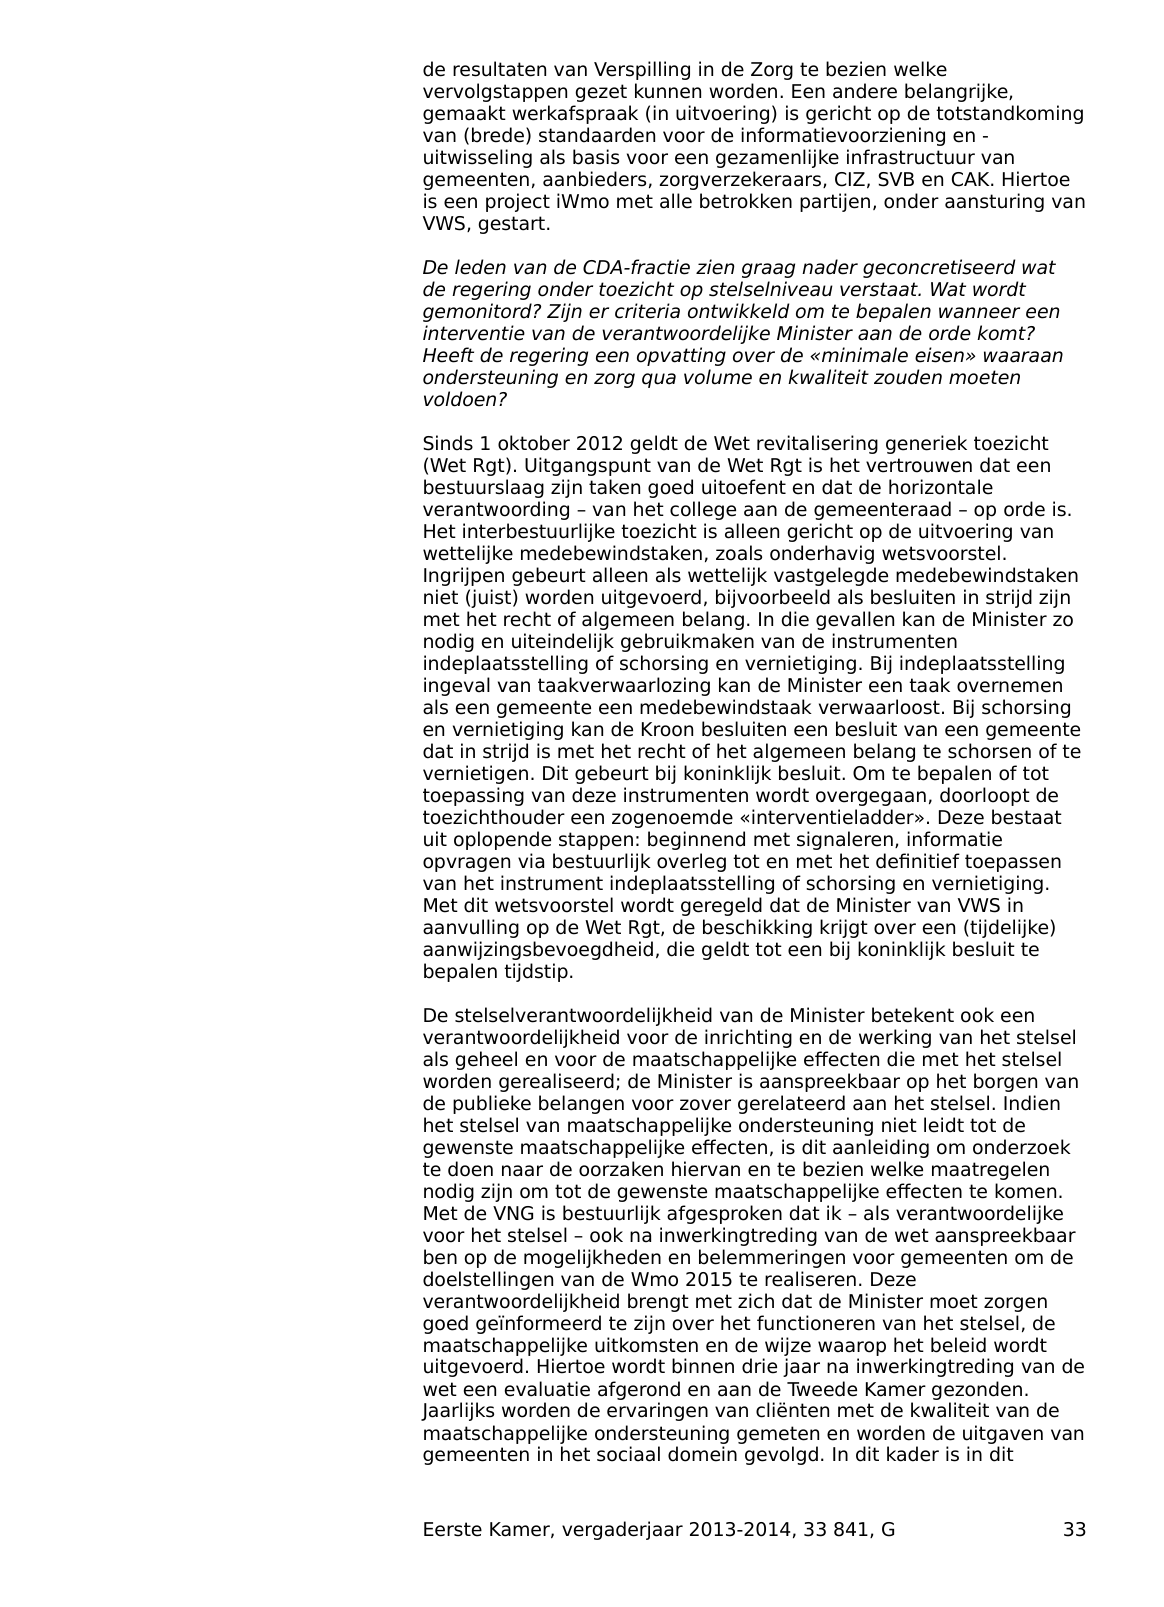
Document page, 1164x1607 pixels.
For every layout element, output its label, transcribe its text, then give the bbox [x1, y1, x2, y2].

text Sinds 1 oktober 2012 geldt de Wet revitalisering generiek toezicht (Wet Rgt). Uitgangspunt van de Wet Rgt is het vertrouwen dat een bestuurslaag zijn taken goed uitoefent en dat de horizontale verantwoording – van het college aan de gemeenteraad – op orde is. Het interbestuurlijke toezicht is alleen gericht op de uitvoering van wettelijke medebewindstaken, zoals onderhavig wetsvoorstel. Ingrijpen gebeurt alleen als wettelijk vastgelegde medebewindstaken niet (juist) worden uitgevoerd, bijvoorbeeld als besluiten in strijd zijn met het recht of algemeen belang. In die gevallen kan de Minister zo nodig en uiteindelijk gebruikmaken van de instrumenten indeplaatsstelling of schorsing en vernietiging. Bij indeplaatsstelling ingeval van taakverwaarlozing kan de Minister een taak overnemen als een gemeente een medebewindstaak verwaarloost. Bij schorsing en vernietiging kan de Kroon besluiten een besluit van een gemeente dat in strijd is met het recht of het algemeen belang te schorsen of te vernietigen. Dit gebeurt bij koninklijk besluit. Om te bepalen of tot toepassing van deze instrumenten wordt overgegaan, doorloopt de toezichthouder een zogenoemde «interventieladder». Deze bestaat uit oplopende stappen: beginnend met signaleren, informatie opvragen via bestuurlijk overleg tot en met het definitief toepassen van het instrument indeplaatsstelling of schorsing en vernietiging. Met dit wetsvoorstel wordt geregeld dat de Minister van VWS in aanvulling op de Wet Rgt, de beschikking krijgt over een (tijdelijke) aanwijzingsbevoegdheid, die geldt tot een bij koninklijk besluit te bepalen tijdstip. [422, 433, 1087, 983]
text de resultaten van Verspilling in de Zorg te bezien welke vervolgstappen gezet kunnen worden. Een andere belangrijke, gemaakt werkafspraak (in uitvoering) is gericht op de totstandkoming van (brede) standaarden voor de informatievoorziening en -uitwisseling als basis voor een gezamenlijke infrastructuur van gemeenten, aanbieders, zorgverzekeraars, CIZ, SVB en CAK. Hiertoe is een project iWmo met alle betrokken partijen, onder aansturing van VWS, gestart. [422, 59, 1087, 235]
text De stelselverantwoordelijkheid van de Minister betekent ook een verantwoordelijkheid voor de inrichting en de werking van het stelsel als geheel en voor de maatschappelijke effecten die met het stelsel worden gerealiseerd; de Minister is aanspreekbaar op het borgen van de publieke belangen voor zover gerelateerd aan het stelsel. Indien het stelsel van maatschappelijke ondersteuning niet leidt tot de gewenste maatschappelijke effecten, is dit aanleiding om onderzoek te doen naar de oorzaken hiervan en te bezien welke maatregelen nodig zijn om tot de gewenste maatschappelijke effecten te komen. Met de VNG is bestuurlijk afgesproken dat ik – als verantwoordelijke voor het stelsel – ook na inwerkingtreding van de wet aanspreekbaar ben op de mogelijkheden en belemmeringen voor gemeenten om de doelstellingen van de Wmo 2015 te realiseren. Deze verantwoordelijkheid brengt met zich dat de Minister moet zorgen goed geïnformeerd te zijn over het functioneren van het stelsel, de maatschappelijke uitkomsten en de wijze waarop het beleid wordt uitgevoerd. Hiertoe wordt binnen drie jaar na inwerkingtreding van de wet een evaluatie afgerond en aan de Tweede Kamer gezonden. Jaarlijks worden de ervaringen van cliënten met de kwaliteit van de maatschappelijke ondersteuning gemeten en worden de uitgaven van gemeenten in het sociaal domein gevolgd. In dit kader is in dit [422, 1005, 1087, 1466]
text De leden van de CDA-fractie zien graag nader geconcretiseerd wat de regering onder toezicht op stelselniveau verstaat. Wat wordt gemonitord? Zijn er criteria ontwikkeld om te bepalen wanneer een interventie van de verantwoordelijke Minister aan de orde komt? Heeft de regering een opvatting over de «minimale eisen» waaraan ondersteuning en zorg qua volume en kwaliteit zouden moeten voldoen? [422, 257, 1087, 411]
